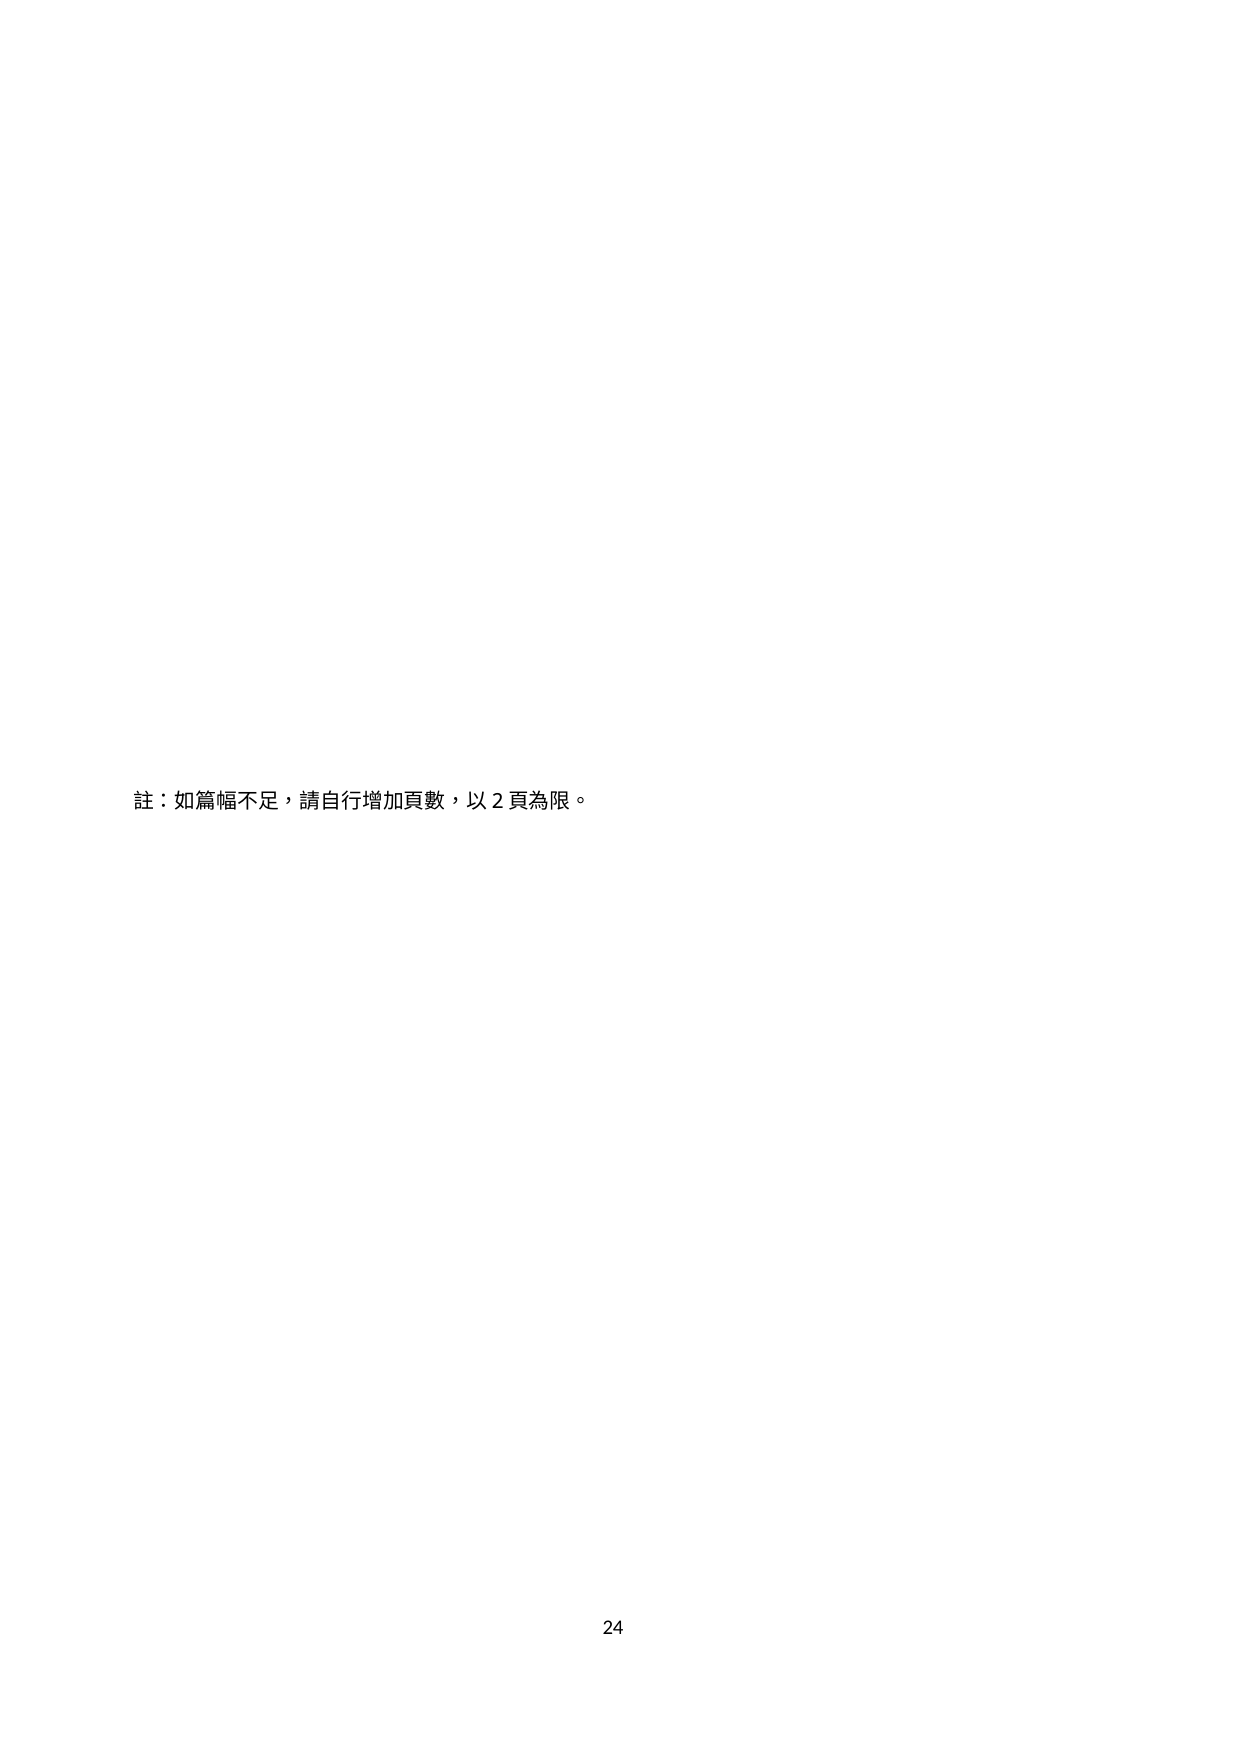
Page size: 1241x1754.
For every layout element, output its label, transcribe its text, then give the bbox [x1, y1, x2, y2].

text 註：如篇幅不足，請自行增加頁數，以2頁為限。 [133, 758, 1093, 820]
